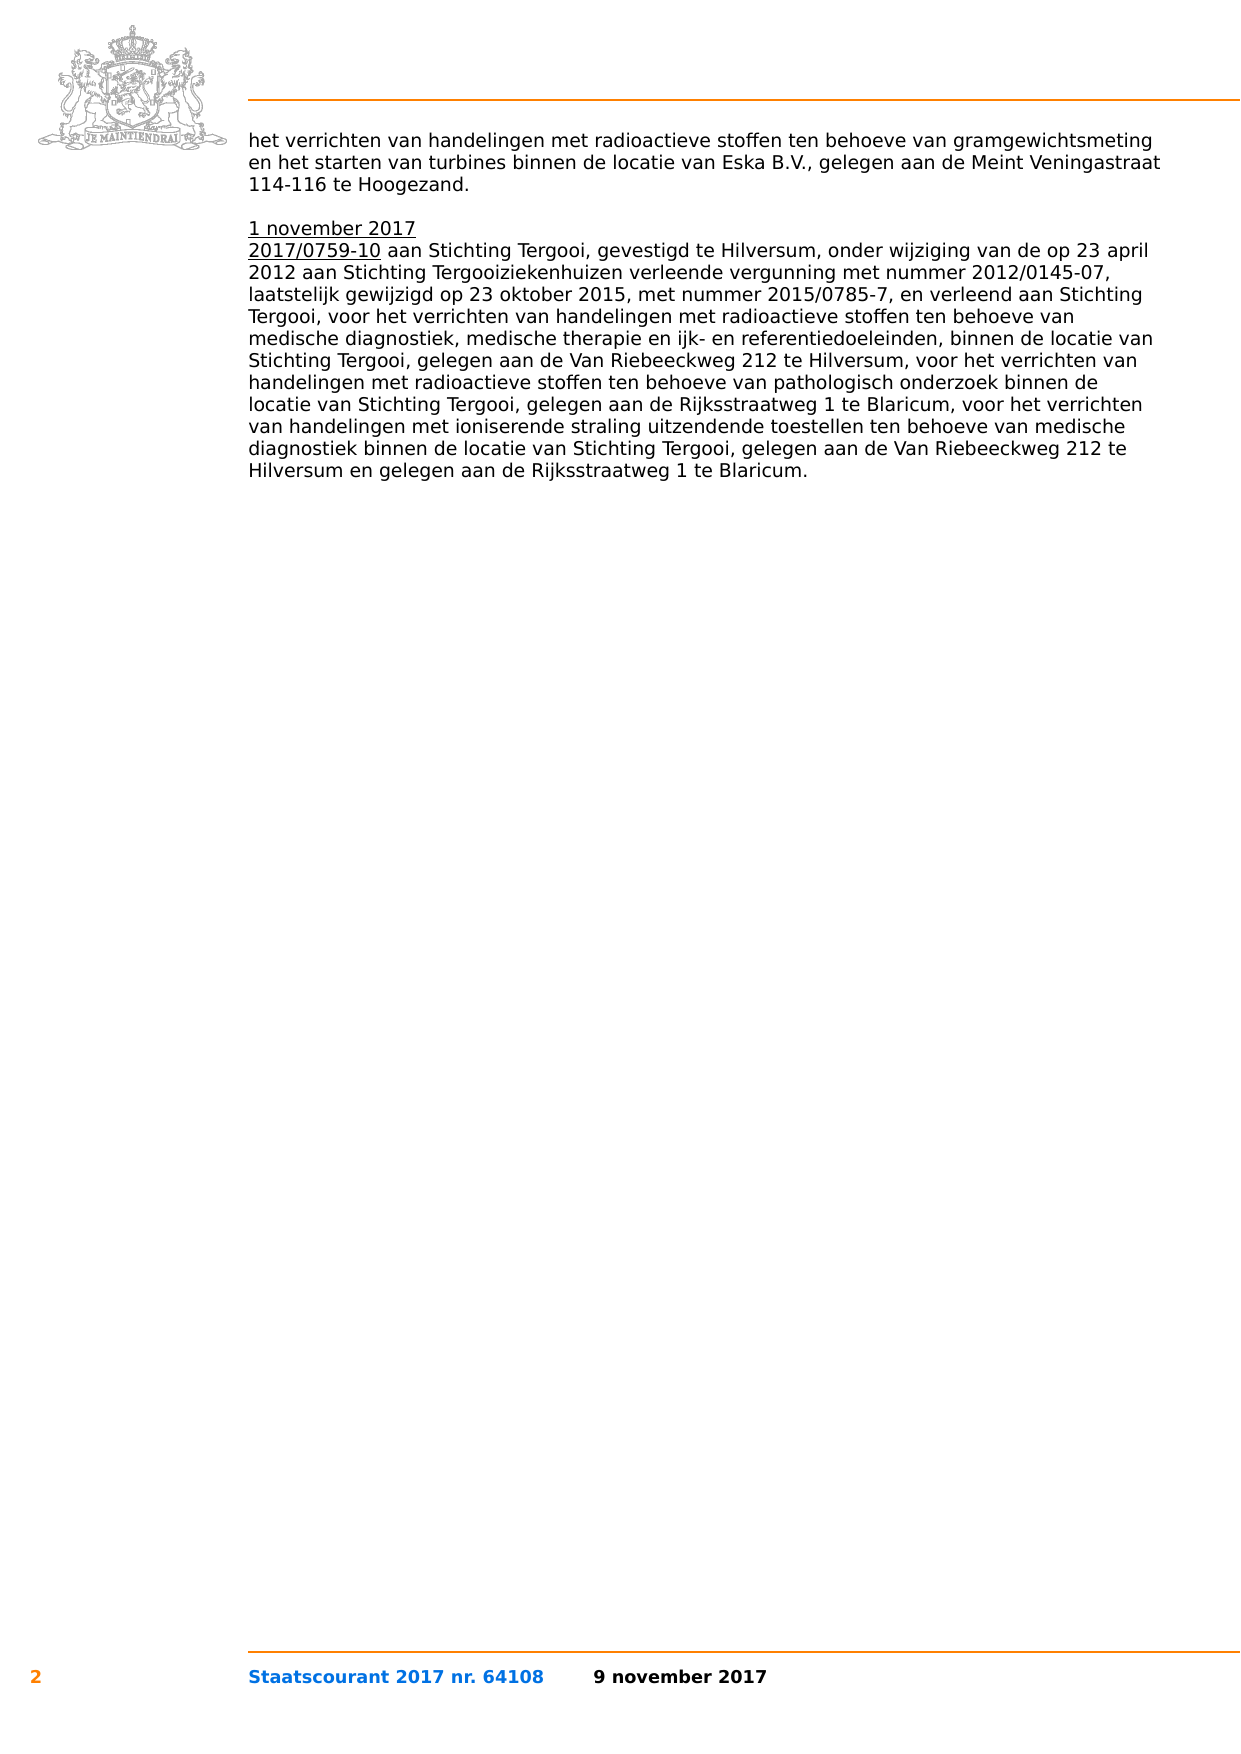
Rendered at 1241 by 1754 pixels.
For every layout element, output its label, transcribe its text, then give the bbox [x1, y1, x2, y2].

picture [38, 25, 227, 150]
text 2017/0759-10 aan Stichting Tergooi, gevestigd te Hilversum, onder wijziging van de op 23 april 2012 aan Stichting Tergooiziekenhuizen verleende vergunning met nummer 2012/0145-07, laatstelijk gewijzigd op 23 oktober 2015, met nummer 2015/0785-7, en verleend aan Stichting Tergooi, voor het verrichten van handelingen met radioactieve stoffen ten behoeve van medische diagnostiek, medische therapie en ijk- en referentiedoeleinden, binnen de locatie van Stichting Tergooi, gelegen aan de Van Riebeeckweg 212 te Hilversum, voor het verrichten van handelingen met radioactieve stoffen ten behoeve van pathologisch onderzoek binnen de locatie van Stichting Tergooi, gelegen aan de Rijksstraatweg 1 te Blaricum, voor het verrichten van handelingen met ioniserende straling uitzendende toestellen ten behoeve van medische diagnostiek binnen de locatie van Stichting Tergooi, gelegen aan de Van Riebeeckweg 212 te Hilversum en gelegen aan de Rijksstraatweg 1 te Blaricum. [248, 240, 1163, 481]
text 1 november 2017 [248, 218, 1163, 240]
text het verrichten van handelingen met radioactieve stoffen ten behoeve van gramgewichtsmeting en het starten van turbines binnen de locatie van Eska B.V., gelegen aan de Meint Veningastraat 114-116 te Hoogezand. [248, 130, 1163, 196]
